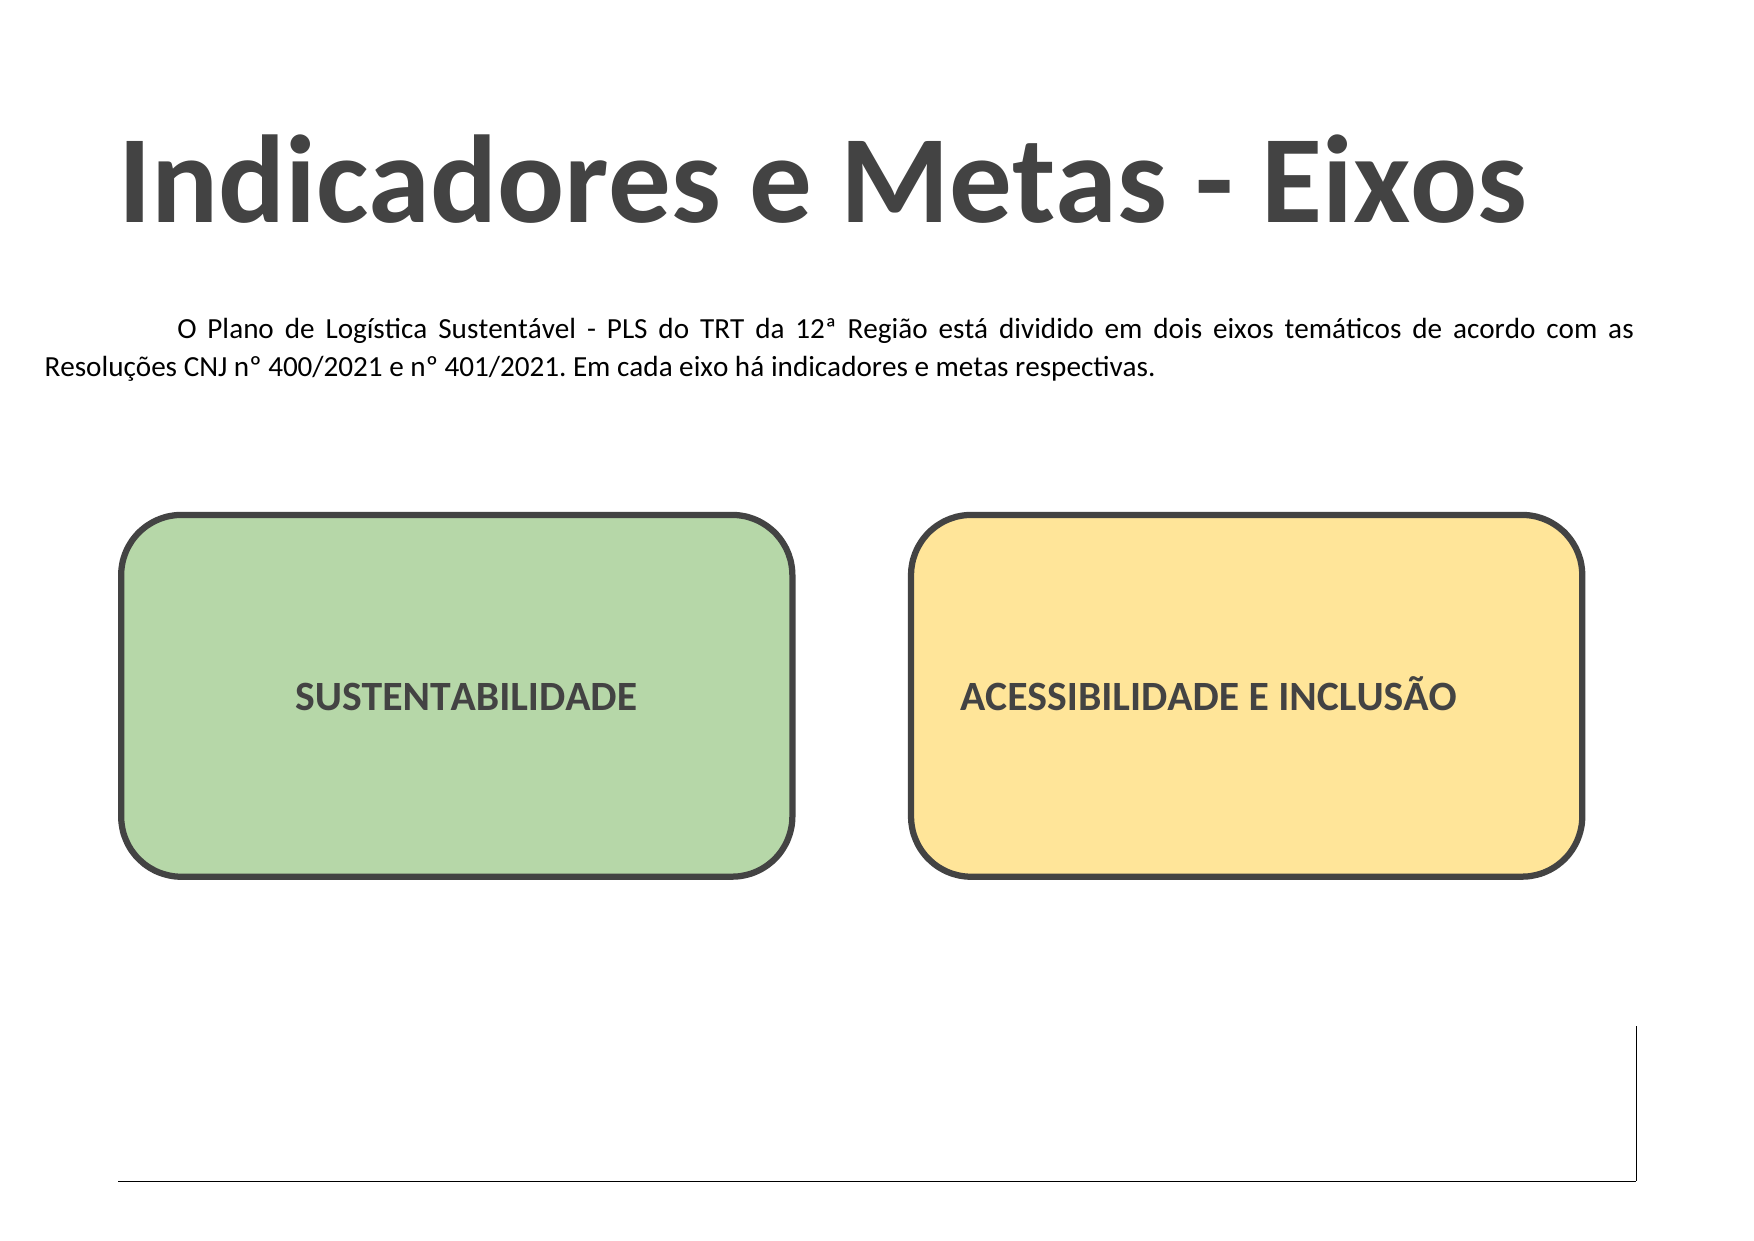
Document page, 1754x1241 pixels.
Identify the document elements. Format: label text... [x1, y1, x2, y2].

text O Plano de Logística Sustentável - PLS do TRT da 12ª Região está dividido em dois eixos temáticos de acordo com as Resoluções CNJ nº 400/2021 e nº 401/2021. Em cada eixo há indicadores e metas respectivas. [44, 310, 1636, 383]
text Indicadores e Metas - Eixos [118, 101, 1636, 253]
